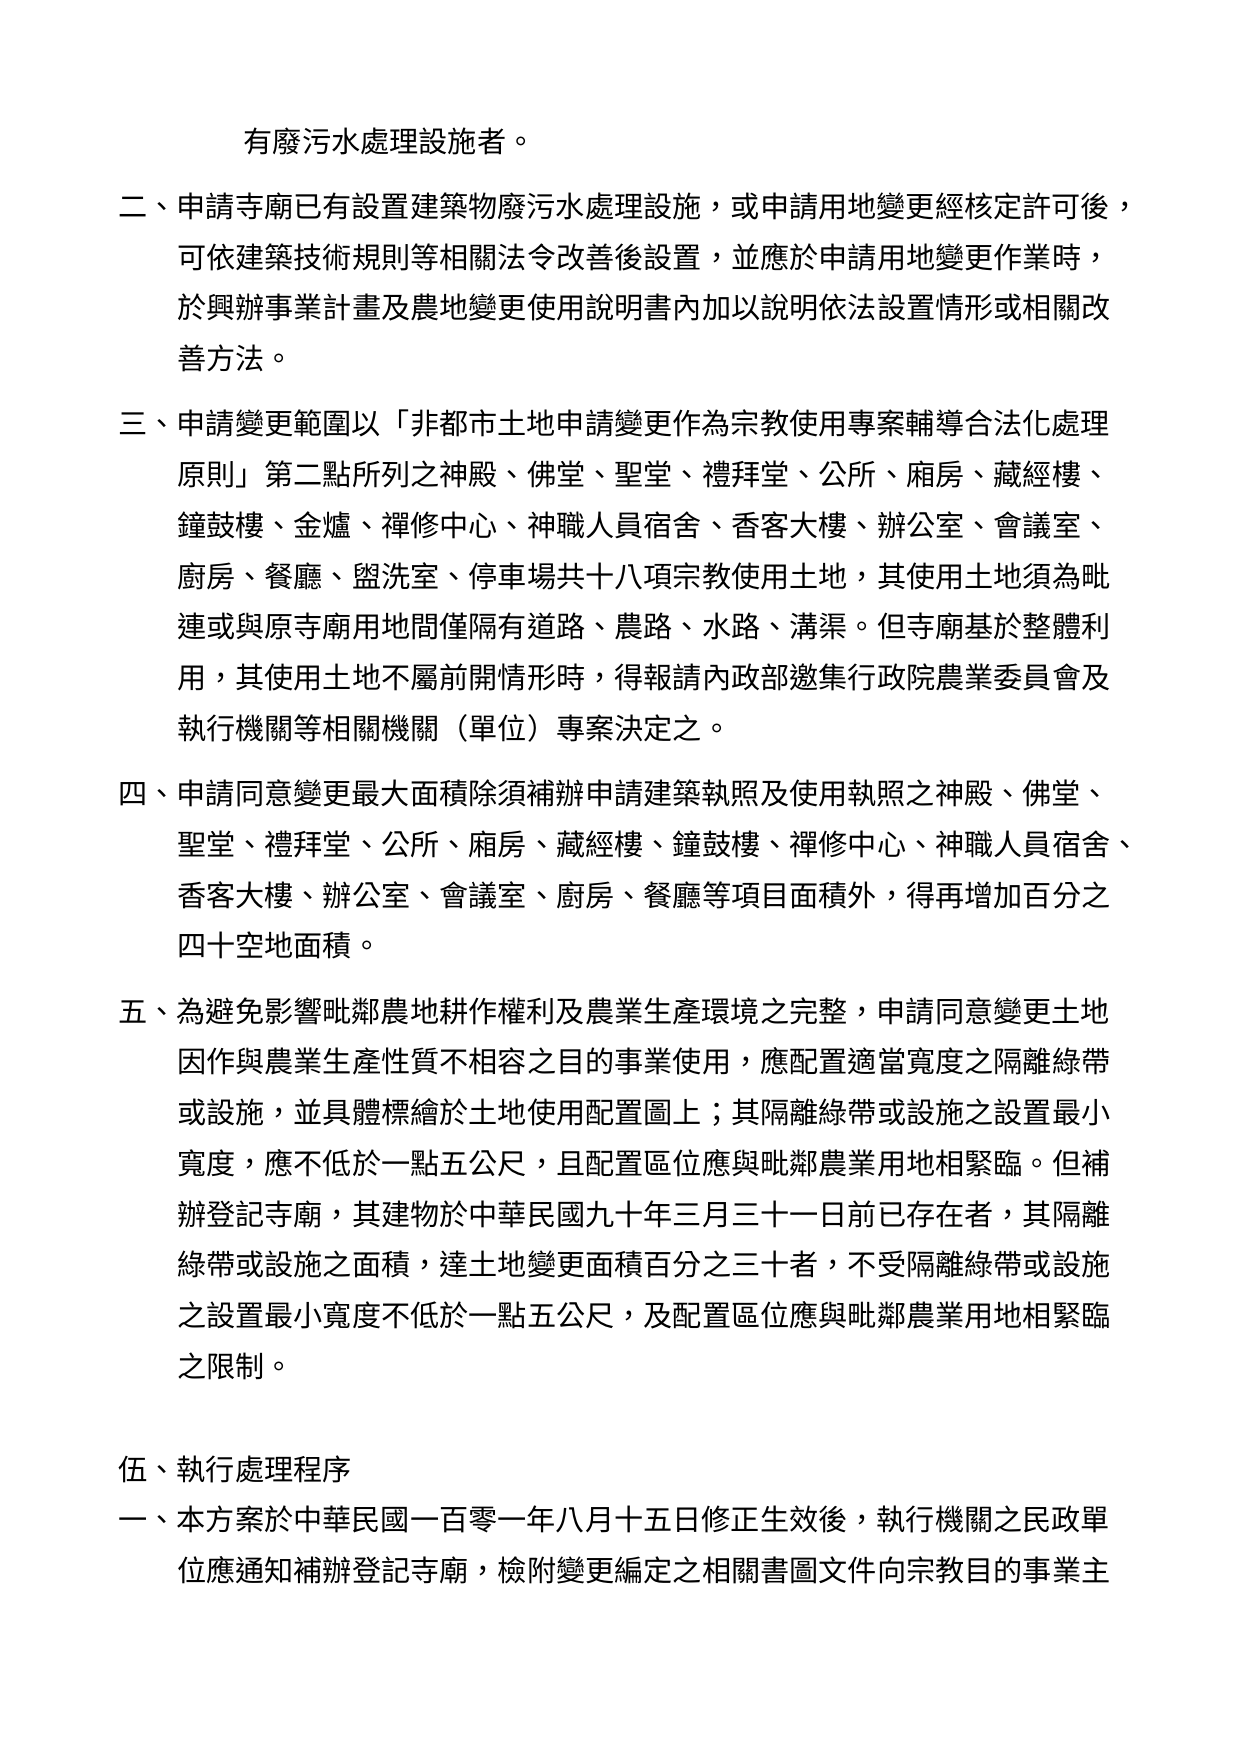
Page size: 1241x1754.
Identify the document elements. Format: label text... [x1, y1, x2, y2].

text 一、本方案於中華民國一百零一年八月十五日修正生效後，執行機關之民政單位應通知補辦登記寺廟，檢附變更編定之相關書圖文件向宗教目的事業主 [118, 1497, 1122, 1590]
text 五、為避免影響毗鄰農地耕作權利及農業生產環境之完整，申請同意變更土地因作與農業生產性質不相容之目的事業使用，應配置適當寬度之隔離綠帶或設施，並具體標繪於土地使用配置圖上；其隔離綠帶或設施之設置最小寬度，應不低於一點五公尺，且配置區位應與毗鄰農業用地相緊臨。但補辦登記寺廟，其建物於中華民國九十年三月三十一日前已存在者，其隔離綠帶或設施之面積，達土地變更面積百分之三十者，不受隔離綠帶或設施之設置最小寬度不低於一點五公尺，及配置區位應與毗鄰農業用地相緊臨之限制。 [118, 988, 1122, 1386]
text 伍、執行處理程序 [118, 1446, 1122, 1488]
text 三、申請變更範圍以「非都市土地申請變更作為宗教使用專案輔導合法化處理原則」第二點所列之神殿、佛堂、聖堂、禮拜堂、公所、廂房、藏經樓、鐘鼓樓、金爐、禪修中心、神職人員宿舍、香客大樓、辦公室、會議室、廚房、餐廳、盥洗室、停車場共十八項宗教使用土地，其使用土地須為毗連或與原寺廟用地間僅隔有道路、農路、水路、溝渠。但寺廟基於整體利用，其使用土地不屬前開情形時，得報請內政部邀集行政院農業委員會及執行機關等相關機關（單位）專案決定之。 [118, 401, 1122, 748]
text 四、申請同意變更最大面積除須補辦申請建築執照及使用執照之神殿、佛堂、聖堂、禮拜堂、公所、廂房、藏經樓、鐘鼓樓、禪修中心、神職人員宿舍、香客大樓、辦公室、會議室、廚房、餐廳等項目面積外，得再增加百分之四十空地面積。 [118, 771, 1122, 965]
text 有廢污水處理設施者。 [156, 118, 1122, 160]
text 二、申請寺廟已有設置建築物廢污水處理設施，或申請用地變更經核定許可後，可依建築技術規則等相關法令改善後設置，並應於申請用地變更作業時，於興辦事業計畫及農地變更使用說明書內加以說明依法設置情形或相關改善方法。 [118, 183, 1122, 378]
